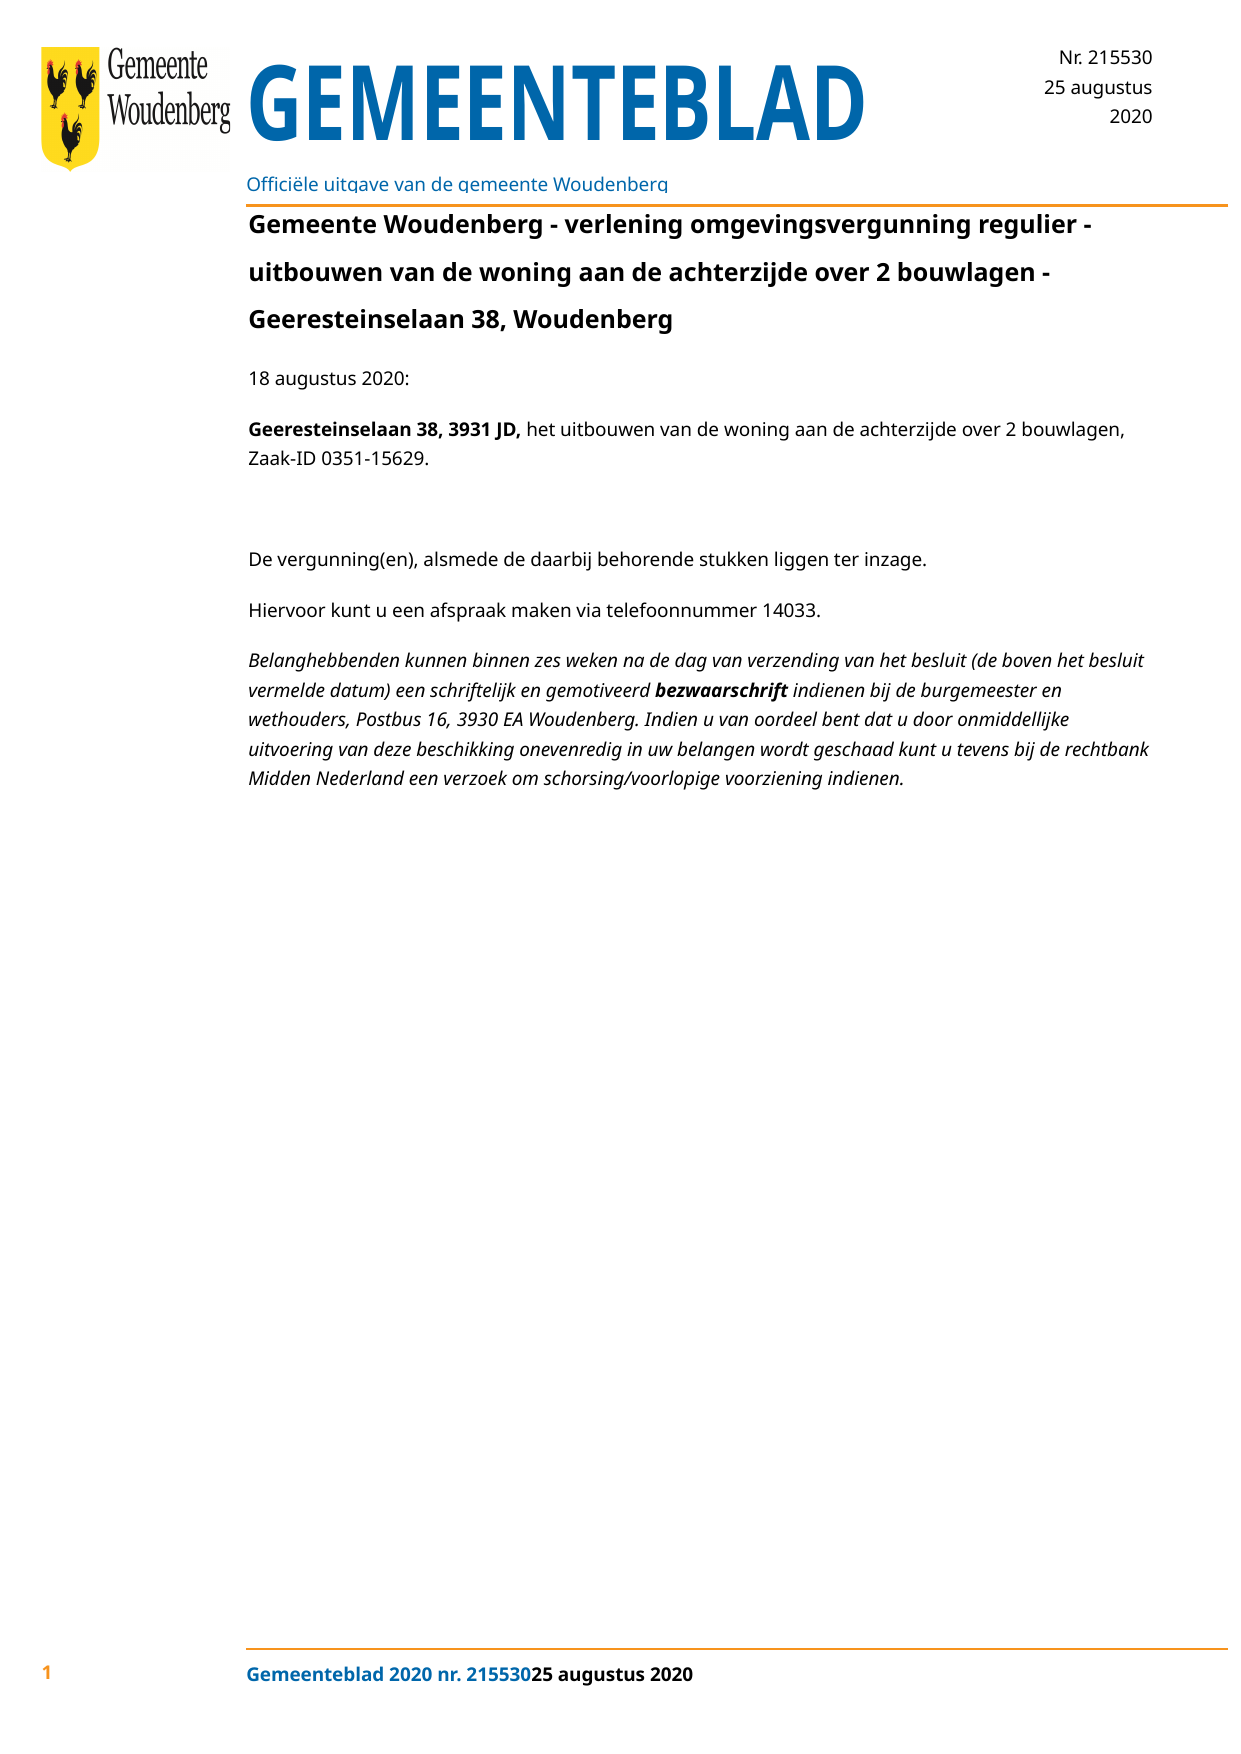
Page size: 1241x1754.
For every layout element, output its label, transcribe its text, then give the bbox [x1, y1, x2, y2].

text Geeresteinselaan 38, 3931 JD, het uitbouwen van de woning aan de achterzijde over 2 bouwlagen, Zaak-ID 0351-15629. [248, 416, 1152, 471]
text 18 augustus 2020: [248, 366, 1152, 391]
text Hiervoor kunt u een afspraak maken via telefoonnummer 14033. [248, 597, 1152, 622]
picture [41, 47, 231, 172]
text Gemeente Woudenberg - verlening omgevingsvergunning regulier - uitbouwen van de woning aan de achterzijde over 2 bouwlagen - Geeresteinselaan 38, Woudenberg [248, 207, 1152, 336]
text De vergunning(en), alsmede de daarbij behorende stukken liggen ter inzage. [248, 546, 1152, 572]
text Belanghebbenden kunnen binnen zes weken na de dag van verzending van het besluit (de boven het besluit vermelde datum) een schriftelijk en gemotiveerd bezwaarschrift indienen bij de burgemeester en wethouders, Postbus 16, 3930 EA Woudenberg. Indien u van oordeel bent dat u door onmiddellijke uitvoering van deze beschikking onevenredig in uw belangen wordt geschaad kunt u tevens bij de rechtbank Midden Nederland een verzoek om schorsing/voorlopige voorziening indienen. [248, 647, 1152, 791]
